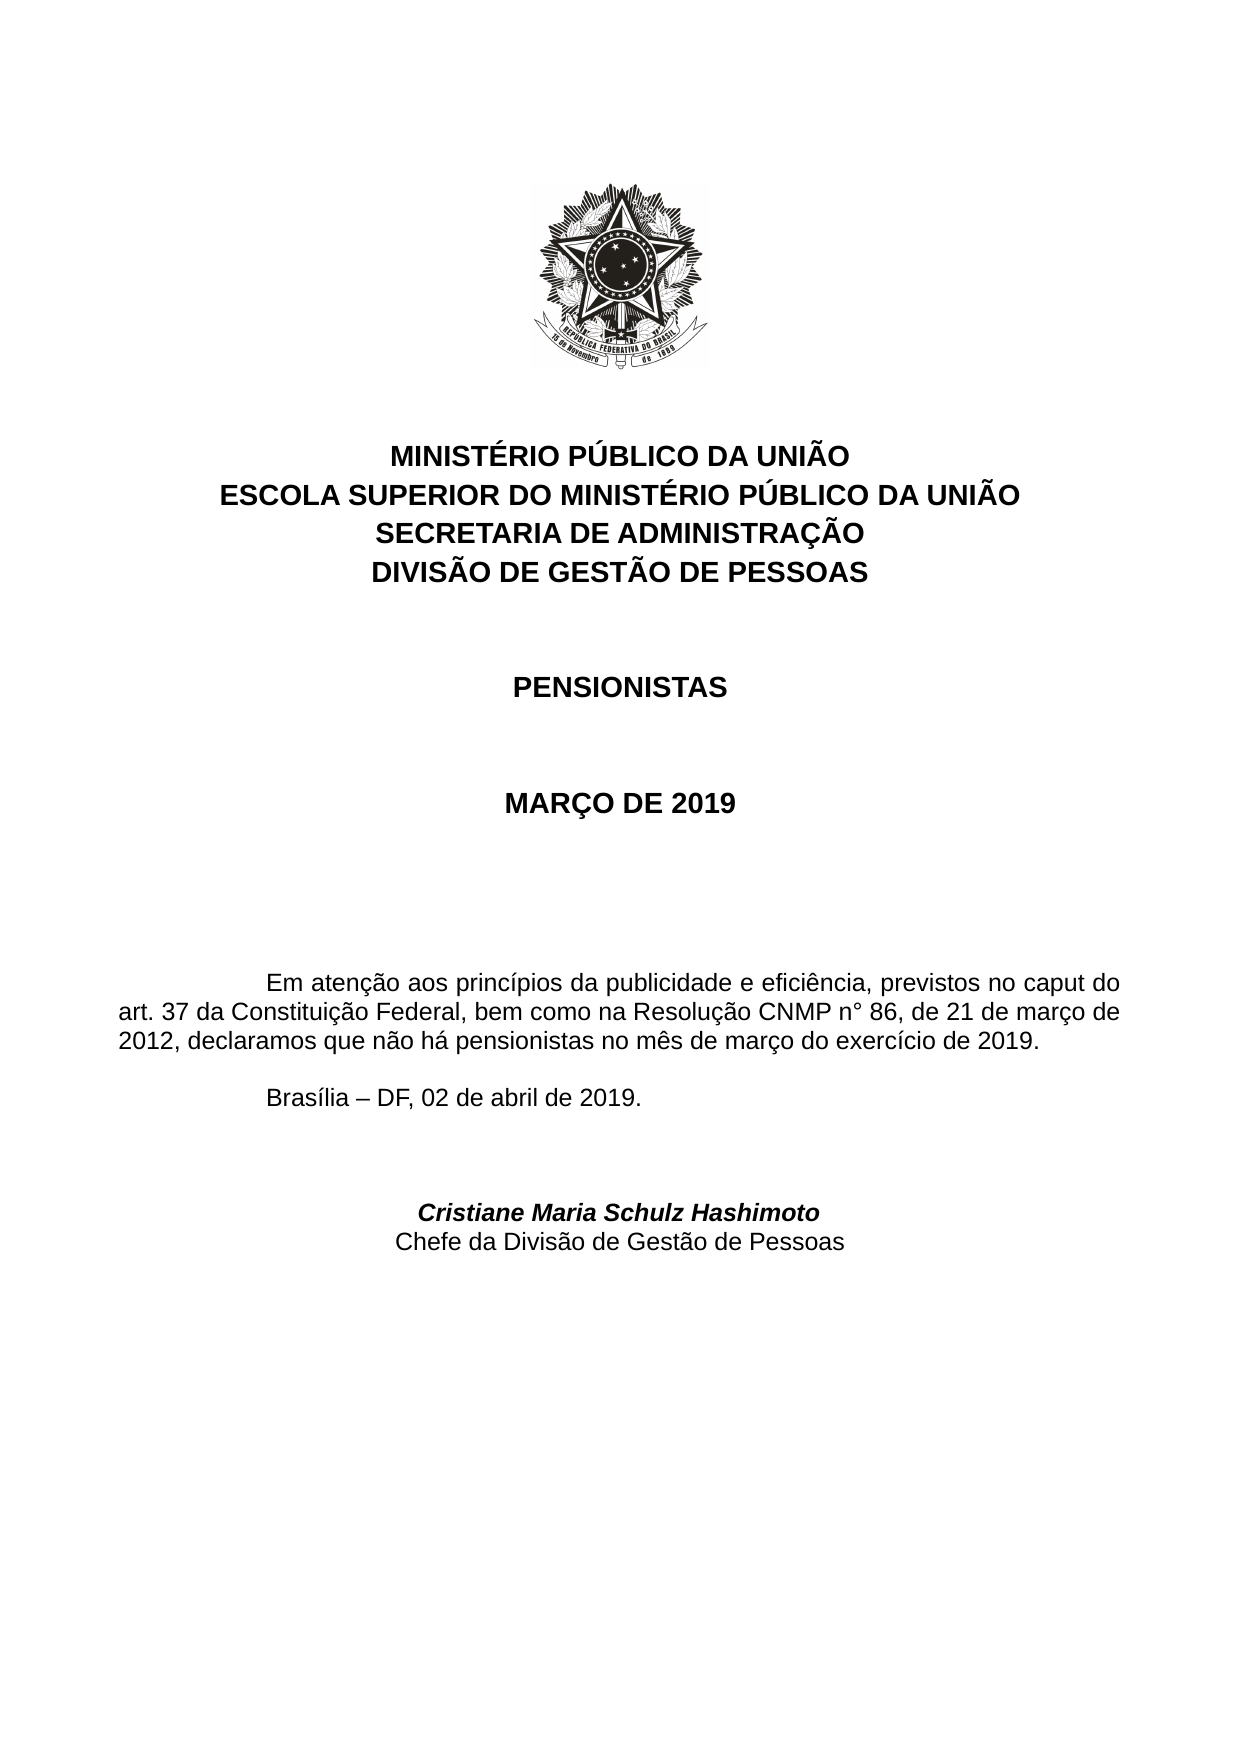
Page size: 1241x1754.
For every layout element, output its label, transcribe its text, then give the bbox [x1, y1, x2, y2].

text MARÇO DE 2019 [118, 786, 1122, 819]
text Cristiane Maria Schulz Hashimoto [118, 1198, 1122, 1227]
text ESCOLA SUPERIOR DO MINISTÉRIO PÚBLICO DA UNIÃO [118, 478, 1122, 511]
text Chefe da Divisão de Gestão de Pessoas [118, 1227, 1122, 1256]
text DIVISÃO DE GESTÃO DE PESSOAS [118, 555, 1122, 588]
text SECRETARIA DE ADMINISTRAÇÃO [118, 516, 1122, 550]
text MINISTÉRIO PÚBLICO DA UNIÃO [118, 439, 1122, 473]
text Brasília – DF, 02 de abril de 2019. [118, 1083, 1122, 1112]
text Em atenção aos princípios da publicidade e eficiência, previstos no caput do art. 37 da Constituição Federal, bem como na Resolução CNMP n° 86, de 21 de março de 2012, declaramos que não há pensionistas no mês de março do exercício de 2019. [118, 968, 1122, 1054]
picture [530, 182, 710, 371]
text PENSIONISTAS [118, 670, 1122, 704]
